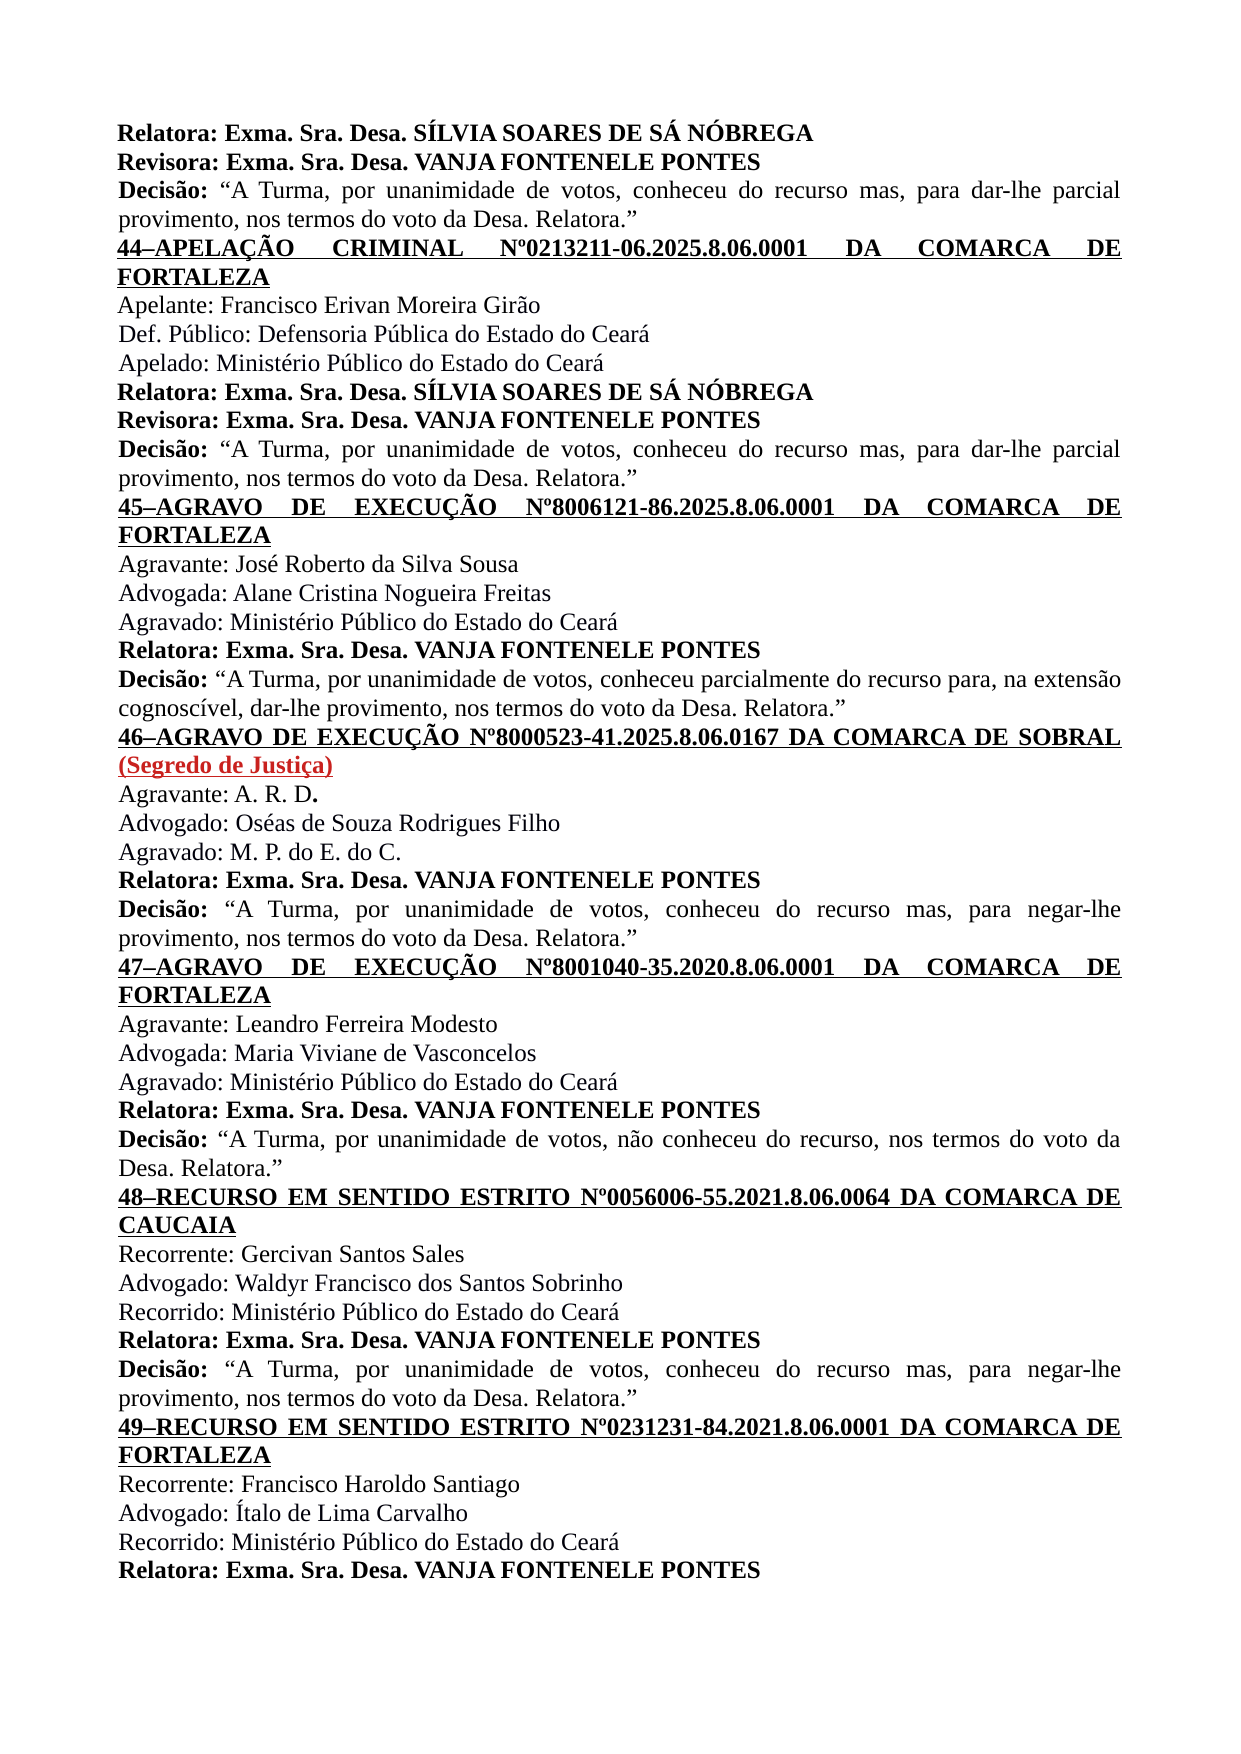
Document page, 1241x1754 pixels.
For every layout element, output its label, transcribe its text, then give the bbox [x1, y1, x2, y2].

text FORTALEZA [117, 259, 1122, 291]
text FORTALEZA [118, 1438, 1122, 1469]
text Agravante: A. R. D. [118, 779, 1122, 808]
text Agravante: José Roberto da Silva Sousa [118, 549, 1122, 578]
text 48–RECURSO EM SENTIDO ESTRITO Nº0056006-55.2021.8.06.0064 DA COMARCA DE [118, 1182, 1122, 1207]
text Decisão: “A Turma, por unanimidade de votos, conheceu do recurso mas, para negar-lhe provimento, nos termos do voto da Desa. Relatora.” [118, 1354, 1122, 1412]
text Agravado: M. P. do E. do C. [118, 837, 1122, 866]
text Apelante: Francisco Erivan Moreira Girão [117, 291, 1122, 319]
text Recorrente: Francisco Haroldo Santiago [118, 1469, 1122, 1498]
text Relatora: Exma. Sra. Desa. VANJA FONTENELE PONTES [118, 1556, 1122, 1584]
text Relatora: Exma. Sra. Desa. VANJA FONTENELE PONTES [118, 1326, 1122, 1354]
text Decisão: “A Turma, por unanimidade de votos, não conheceu do recurso, nos termos do voto da Desa. Relatora.” [118, 1124, 1122, 1182]
text 49–RECURSO EM SENTIDO ESTRITO Nº0231231-84.2021.8.06.0001 DA COMARCA DE [118, 1412, 1122, 1437]
text Relatora: Exma. Sra. Desa. VANJA FONTENELE PONTES [118, 866, 1122, 894]
text Agravado: Ministério Público do Estado do Ceará [118, 607, 1122, 636]
text CAUCAIA [118, 1208, 1122, 1239]
text Revisora: Exma. Sra. Desa. VANJA FONTENELE PONTES [117, 406, 1122, 434]
text Decisão: “A Turma, por unanimidade de votos, conheceu do recurso mas, para dar-lhe parcial provimento, nos termos do voto da Desa. Relatora.” [118, 434, 1122, 492]
text Advogado: Ítalo de Lima Carvalho [118, 1498, 1122, 1527]
text Advogada: Alane Cristina Nogueira Freitas [118, 578, 1122, 607]
text 44–APELAÇÃO CRIMINAL Nº0213211-06.2025.8.06.0001 DA COMARCA DE [117, 233, 1122, 258]
text Recorrido: Ministério Público do Estado do Ceará [118, 1527, 1122, 1556]
text Recorrido: Ministério Público do Estado do Ceará [118, 1297, 1122, 1326]
text 47–AGRAVO DE EXECUÇÃO Nº8001040-35.2020.8.06.0001 DA COMARCA DE [118, 952, 1122, 977]
text Agravante: Leandro Ferreira Modesto [118, 1009, 1122, 1038]
text Relatora: Exma. Sra. Desa. SÍLVIA SOARES DE SÁ NÓBREGA [117, 118, 1122, 147]
text Decisão: “A Turma, por unanimidade de votos, conheceu do recurso mas, para negar-lhe provimento, nos termos do voto da Desa. Relatora.” [118, 894, 1122, 952]
text Decisão: “A Turma, por unanimidade de votos, conheceu parcialmente do recurso para, na extensão cognoscível, dar-lhe provimento, nos termos do voto da Desa. Relatora.” [118, 664, 1122, 722]
text Decisão: “A Turma, por unanimidade de votos, conheceu do recurso mas, para dar-lhe parcial provimento, nos termos do voto da Desa. Relatora.” [118, 176, 1122, 233]
text (Segredo de Justiça) [118, 748, 1122, 779]
text Agravado: Ministério Público do Estado do Ceará [118, 1067, 1122, 1096]
text FORTALEZA [118, 978, 1122, 1009]
text Def. Público: Defensoria Pública do Estado do Ceará [118, 319, 1122, 348]
text Recorrente: Gercivan Santos Sales [118, 1239, 1122, 1268]
text 45–AGRAVO DE EXECUÇÃO Nº8006121-86.2025.8.06.0001 DA COMARCA DE [118, 492, 1122, 517]
text 46–AGRAVO DE EXECUÇÃO Nº8000523-41.2025.8.06.0167 DA COMARCA DE SOBRAL [118, 722, 1122, 747]
text Advogado: Waldyr Francisco dos Santos Sobrinho [118, 1268, 1122, 1297]
text FORTALEZA [118, 518, 1122, 549]
text Advogada: Maria Viviane de Vasconcelos [118, 1038, 1122, 1067]
text Relatora: Exma. Sra. Desa. SÍLVIA SOARES DE SÁ NÓBREGA [117, 377, 1122, 406]
text Advogado: Oséas de Souza Rodrigues Filho [118, 808, 1122, 837]
text Apelado: Ministério Público do Estado do Ceará [118, 348, 1122, 377]
text Relatora: Exma. Sra. Desa. VANJA FONTENELE PONTES [118, 636, 1122, 664]
text Revisora: Exma. Sra. Desa. VANJA FONTENELE PONTES [117, 147, 1122, 176]
text Relatora: Exma. Sra. Desa. VANJA FONTENELE PONTES [118, 1096, 1122, 1124]
